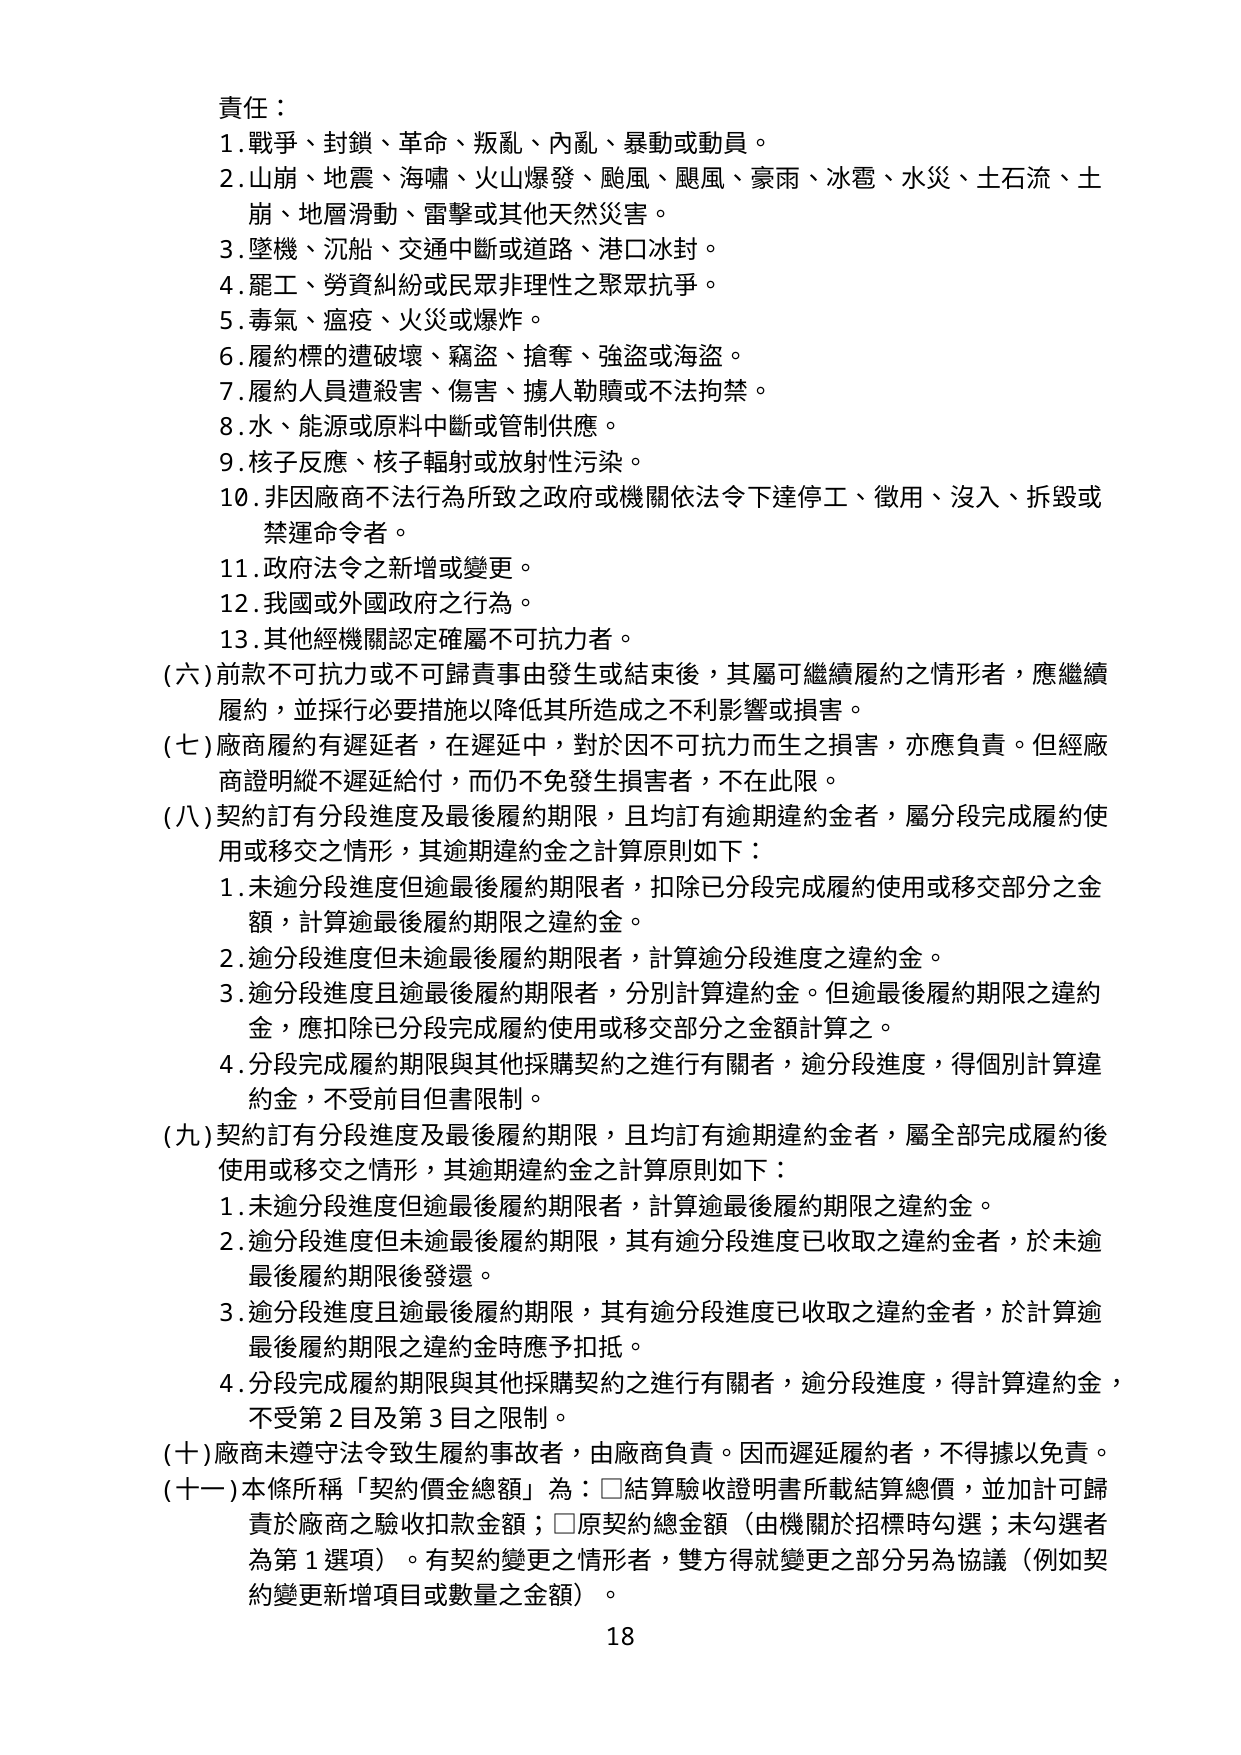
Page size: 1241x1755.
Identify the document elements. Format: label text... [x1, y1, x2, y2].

text 5.毒氣、瘟疫、火災或爆炸。 [218, 301, 1104, 337]
text 3.逾分段進度且逾最後履約期限，其有逾分段進度已收取之違約金者，於計算逾最後履約期限之違約金時應予扣抵。 [218, 1293, 1104, 1364]
text 4.罷工、勞資糾紛或民眾非理性之聚眾抗爭。 [218, 266, 1104, 301]
text 4.分段完成履約期限與其他採購契約之進行有關者，逾分段進度，得個別計算違約金，不受前目但書限制。 [218, 1045, 1104, 1116]
text 13.其他經機關認定確屬不可抗力者。 [218, 620, 1104, 655]
text (十)廠商未遵守法令致生履約事故者，由廠商負責。因而遲延履約者，不得據以免責。 [159, 1434, 1110, 1470]
text 2.逾分段進度但未逾最後履約期限者，計算逾分段進度之違約金。 [218, 939, 1104, 974]
text 3.墜機、沉船、交通中斷或道路、港口冰封。 [218, 230, 1104, 266]
text 8.水、能源或原料中斷或管制供應。 [218, 407, 1104, 443]
text 10.非因廠商不法行為所致之政府或機關依法令下達停工、徵用、沒入、拆毀或禁運命令者。 [218, 478, 1104, 549]
text 1.戰爭、封鎖、革命、叛亂、內亂、暴動或動員。 [218, 124, 1104, 159]
text 7.履約人員遭殺害、傷害、擄人勒贖或不法拘禁。 [218, 372, 1104, 407]
text 1.未逾分段進度但逾最後履約期限者，計算逾最後履約期限之違約金。 [218, 1187, 1104, 1222]
text (七)廠商履約有遲延者，在遲延中，對於因不可抗力而生之損害，亦應負責。但經廠商證明縱不遲延給付，而仍不免發生損害者，不在此限。 [159, 726, 1110, 797]
text 6.履約標的遭破壞、竊盜、搶奪、強盜或海盜。 [218, 337, 1104, 372]
text 2.山崩、地震、海嘯、火山爆發、颱風、颶風、豪雨、冰雹、水災、土石流、土崩、地層滑動、雷擊或其他天然災害。 [218, 159, 1104, 230]
text (六)前款不可抗力或不可歸責事由發生或結束後，其屬可繼續履約之情形者，應繼續履約，並採行必要措施以降低其所造成之不利影響或損害。 [159, 655, 1110, 726]
text 9.核子反應、核子輻射或放射性污染。 [218, 443, 1104, 478]
text 11.政府法令之新增或變更。 [218, 549, 1104, 584]
text (十一)本條所稱「契約價金總額」為：□結算驗收證明書所載結算總價，並加計可歸責於廠商之驗收扣款金額；□原契約總金額（由機關於招標時勾選；未勾選者，為第1選項）。有契約變更之情形者，雙方得就變更之部分另為協議（例如契約變更新增項目或數量之金額）。 [159, 1470, 1110, 1612]
text (九)契約訂有分段進度及最後履約期限，且均訂有逾期違約金者，屬全部完成履約後使用或移交之情形，其逾期違約金之計算原則如下： [159, 1116, 1110, 1187]
text 4.分段完成履約期限與其他採購契約之進行有關者，逾分段進度，得計算違約金，不受第2目及第3目之限制。 [218, 1364, 1104, 1434]
text 12.我國或外國政府之行為。 [218, 584, 1104, 620]
text 2.逾分段進度但未逾最後履約期限，其有逾分段進度已收取之違約金者，於未逾最後履約期限後發還。 [218, 1222, 1104, 1293]
text (八)契約訂有分段進度及最後履約期限，且均訂有逾期違約金者，屬分段完成履約使用或移交之情形，其逾期違約金之計算原則如下： [159, 797, 1110, 868]
text 1.未逾分段進度但逾最後履約期限者，扣除已分段完成履約使用或移交部分之金額，計算逾最後履約期限之違約金。 [218, 868, 1104, 939]
text 責任： [159, 89, 1110, 124]
text 3.逾分段進度且逾最後履約期限者，分別計算違約金。但逾最後履約期限之違約金，應扣除已分段完成履約使用或移交部分之金額計算之。 [218, 974, 1104, 1045]
